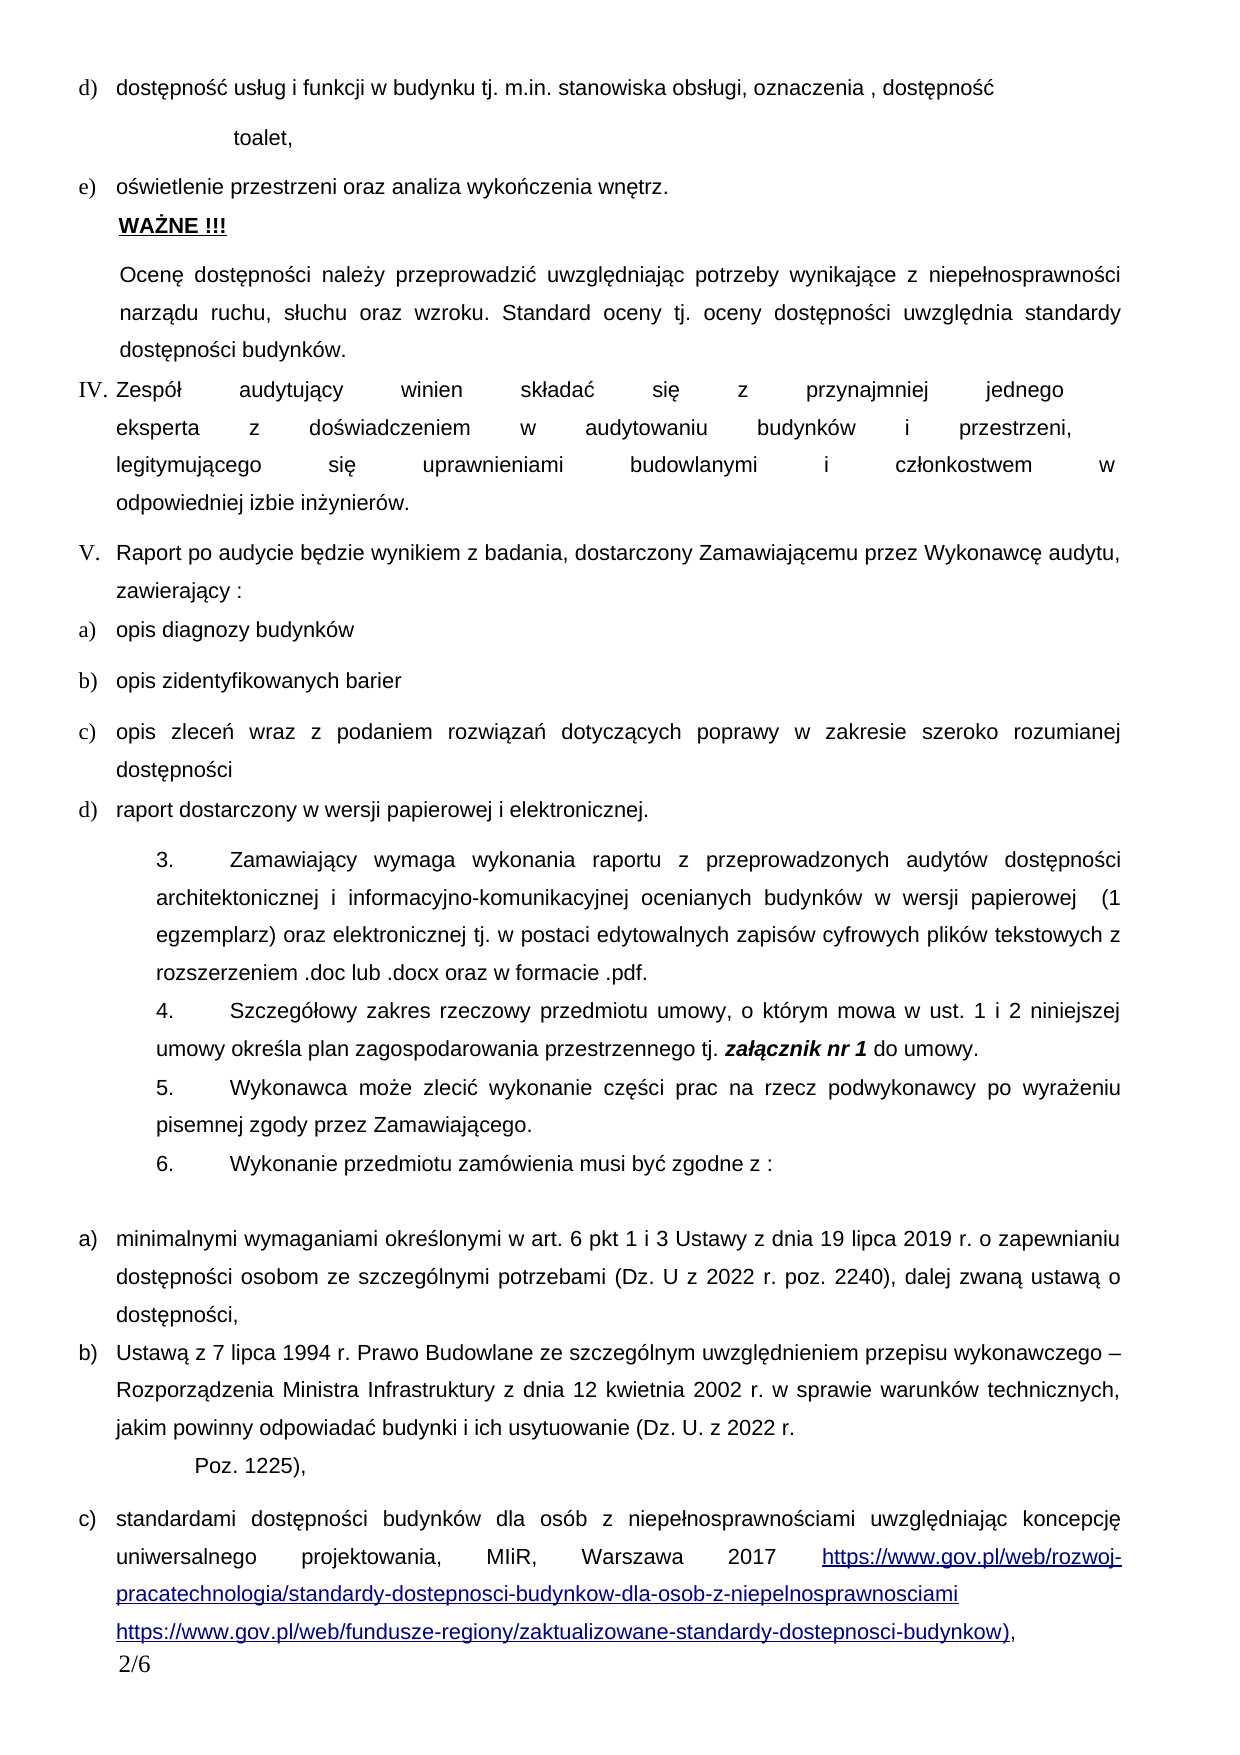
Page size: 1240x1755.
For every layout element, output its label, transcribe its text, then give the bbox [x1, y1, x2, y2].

list Wykonanie przedmiotu zamówienia musi być zgodne z : [156, 1150, 1122, 1176]
text WAŻNE !!! [118, 213, 1122, 238]
list Raport po audycie będzie wynikiem z badania, dostarczony Zamawiającemu przez Wykonawcę audytu, zawierający : [78, 539, 1122, 603]
text Poz. 1225), [194, 1453, 1122, 1478]
text toalet, [233, 124, 1122, 150]
list standardami dostępności budynków dla osób z niepełnosprawnościami uwzględniając koncepcję uniwersalnego projektowania, MIiR, Warszawa 2017 https://www.gov.pl/web/rozwoj-pracatechnologia/standardy-dostepnosci-budynkow-dla-osob-z-niepelnosprawnosciami https://www.gov.pl/web/fundusze-regiony/zaktualizowane-standardy-dostepnosci-budynkow), [78, 1506, 1122, 1644]
list opis diagnozy budynków [78, 617, 1122, 643]
list dostępność usług i funkcji w budynku tj. m.in. stanowiska obsługi, oznaczenia , dostępność [78, 74, 1122, 100]
list opis zleceń wraz z podaniem rozwiązań dotyczących poprawy w zakresie szeroko rozumianej dostępności [78, 718, 1122, 783]
list Wykonawca może zlecić wykonanie części prac na rzecz podwykonawcy po wyrażeniu pisemnej zgody przez Zamawiającego. [156, 1074, 1122, 1137]
list Zamawiający wymaga wykonania raportu z przeprowadzonych audytów dostępności architektonicznej i informacyjno-komunikacyjnej ocenianych budynków w wersji papierowej (1 egzemplarz) oraz elektronicznej tj. w postaci edytowalnych zapisów cyfrowych plików tekstowych z rozszerzeniem .doc lub .docx oraz w formacie .pdf. [156, 847, 1122, 985]
list Szczegółowy zakres rzeczowy przedmiotu umowy, o którym mowa w ust. 1 i 2 niniejszej umowy określa plan zagospodarowania przestrzennego tj. załącznik nr 1 do umowy. [156, 998, 1122, 1061]
list raport dostarczony w wersji papierowej i elektronicznej. [78, 796, 1122, 822]
list opis zidentyfikowanych barier [78, 668, 1122, 694]
list Zespół audytujący winien składać się z przynajmniej jednego eksperta z doświadczeniem w audytowaniu budynków i przestrzeni, legitymującego się uprawnieniami budowlanymi i członkostwem w odpowiedniej izbie inżynierów. [78, 376, 1122, 515]
list oświetlenie przestrzeni oraz analiza wykończenia wnętrz. [78, 173, 1122, 200]
text Ocenę dostępności należy przeprowadzić uwzględniając potrzeby wynikające z niepełnosprawności narządu ruchu, słuchu oraz wzroku. Standard oceny tj. oceny dostępności uwzględnia standardy dostępności budynków. [119, 262, 1122, 363]
list Ustawą z 7 lipca 1994 r. Prawo Budowlane ze szczególnym uwzględnieniem przepisu wykonawczego – Rozporządzenia Ministra Infrastruktury z dnia 12 kwietnia 2002 r. w sprawie warunków technicznych, jakim powinny odpowiadać budynki i ich usytuowanie (Dz. U. z 2022 r. [78, 1339, 1122, 1440]
list minimalnymi wymaganiami określonymi w art. 6 pkt 1 i 3 Ustawy z dnia 19 lipca 2019 r. o zapewnianiu dostępności osobom ze szczególnymi potrzebami (Dz. U z 2022 r. poz. 2240), dalej zwaną ustawą o dostępności, [78, 1226, 1122, 1327]
